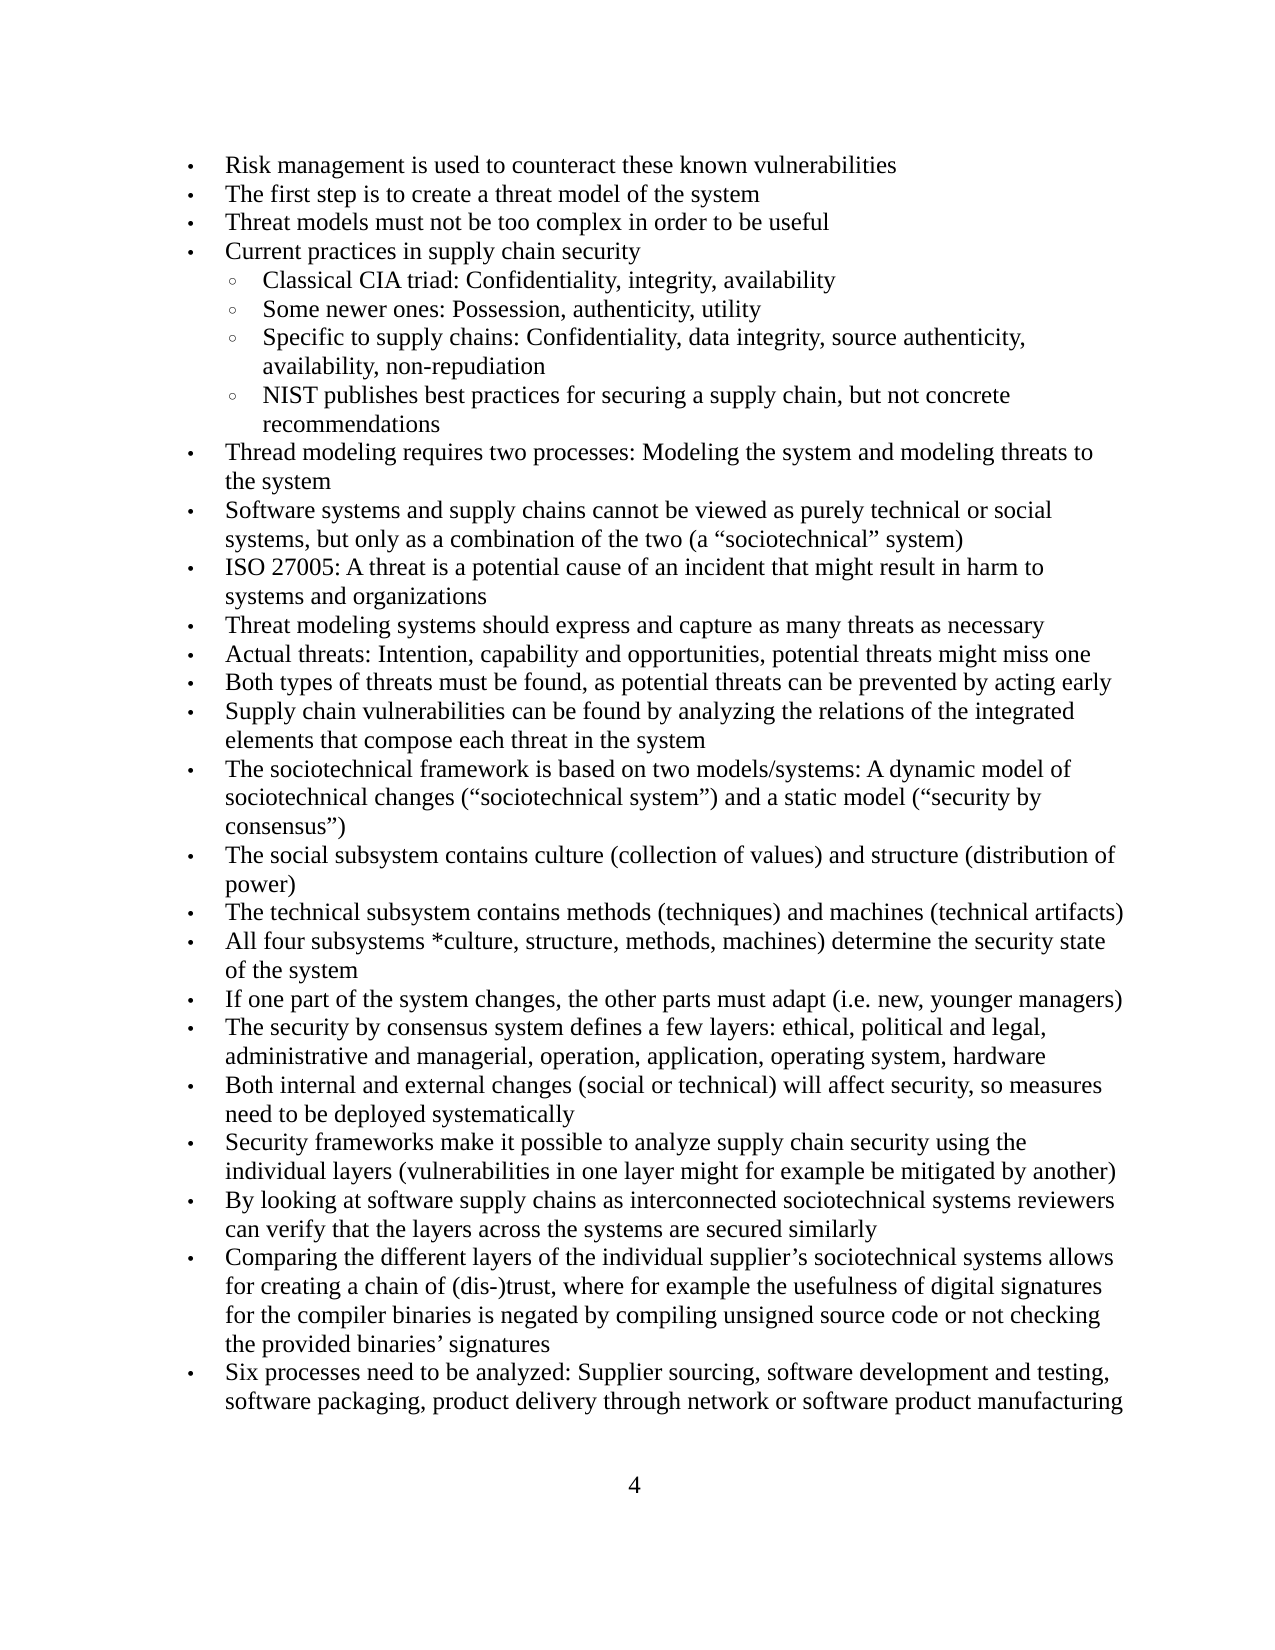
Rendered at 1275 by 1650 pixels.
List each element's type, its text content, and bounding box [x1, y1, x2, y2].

list Software systems and supply chains cannot be viewed as purely technical or social systems, but only as a combination of the two (a “sociotechnical” system) [187, 495, 1125, 552]
list NIST publishes best practices for securing a supply chain, but not concrete recommendations [225, 380, 1125, 437]
list The social subsystem contains culture (collection of values) and structure (distribution of power) [187, 840, 1125, 897]
list Comparing the different layers of the individual supplier’s sociotechnical systems allows for creating a chain of (dis-)trust, where for example the usefulness of digital signatures for the compiler binaries is negated by compiling unsigned source code or not checking the provided binaries’ signatures [187, 1242, 1125, 1357]
list Actual threats: Intention, capability and opportunities, potential threats might miss one [187, 639, 1125, 667]
list Current practices in supply chain security [187, 236, 1125, 265]
list Risk management is used to counteract these known vulnerabilities [187, 150, 1125, 179]
list By looking at software supply chains as interconnected sociotechnical systems reviewers can verify that the layers across the systems are secured similarly [187, 1185, 1125, 1242]
list Threat modeling systems should express and capture as many threats as necessary [187, 610, 1125, 639]
list If one part of the system changes, the other parts must adapt (i.e. new, younger managers) [187, 984, 1125, 1012]
list The sociotechnical framework is based on two models/systems: A dynamic model of sociotechnical changes (“sociotechnical system”) and a static model (“security by consensus”) [187, 754, 1125, 840]
list Six processes need to be analyzed: Supplier sourcing, software development and testing, software packaging, product delivery through network or software product manufacturing [187, 1357, 1125, 1415]
list The technical subsystem contains methods (techniques) and machines (technical artifacts) [187, 897, 1125, 926]
list The first step is to create a threat model of the system [187, 179, 1125, 207]
list Some newer ones: Possession, authenticity, utility [225, 294, 1125, 322]
list Supply chain vulnerabilities can be found by analyzing the relations of the integrated elements that compose each threat in the system [187, 696, 1125, 754]
list The security by consensus system defines a few layers: ethical, political and legal, administrative and managerial, operation, application, operating system, hardware [187, 1012, 1125, 1070]
list ISO 27005: A threat is a potential cause of an incident that might result in harm to systems and organizations [187, 552, 1125, 610]
list Both types of threats must be found, as potential threats can be prevented by acting early [187, 667, 1125, 696]
list Threat models must not be too complex in order to be useful [187, 207, 1125, 236]
list Specific to supply chains: Confidentiality, data integrity, source authenticity, availability, non-repudiation [225, 322, 1125, 380]
list Classical CIA triad: Confidentiality, integrity, availability [225, 265, 1125, 294]
list Both internal and external changes (social or technical) will affect security, so measures need to be deployed systematically [187, 1070, 1125, 1127]
list Security frameworks make it possible to analyze supply chain security using the individual layers (vulnerabilities in one layer might for example be mitigated by another) [187, 1127, 1125, 1185]
list Thread modeling requires two processes: Modeling the system and modeling threats to the system [187, 437, 1125, 495]
list All four subsystems *culture, structure, methods, machines) determine the security state of the system [187, 926, 1125, 984]
